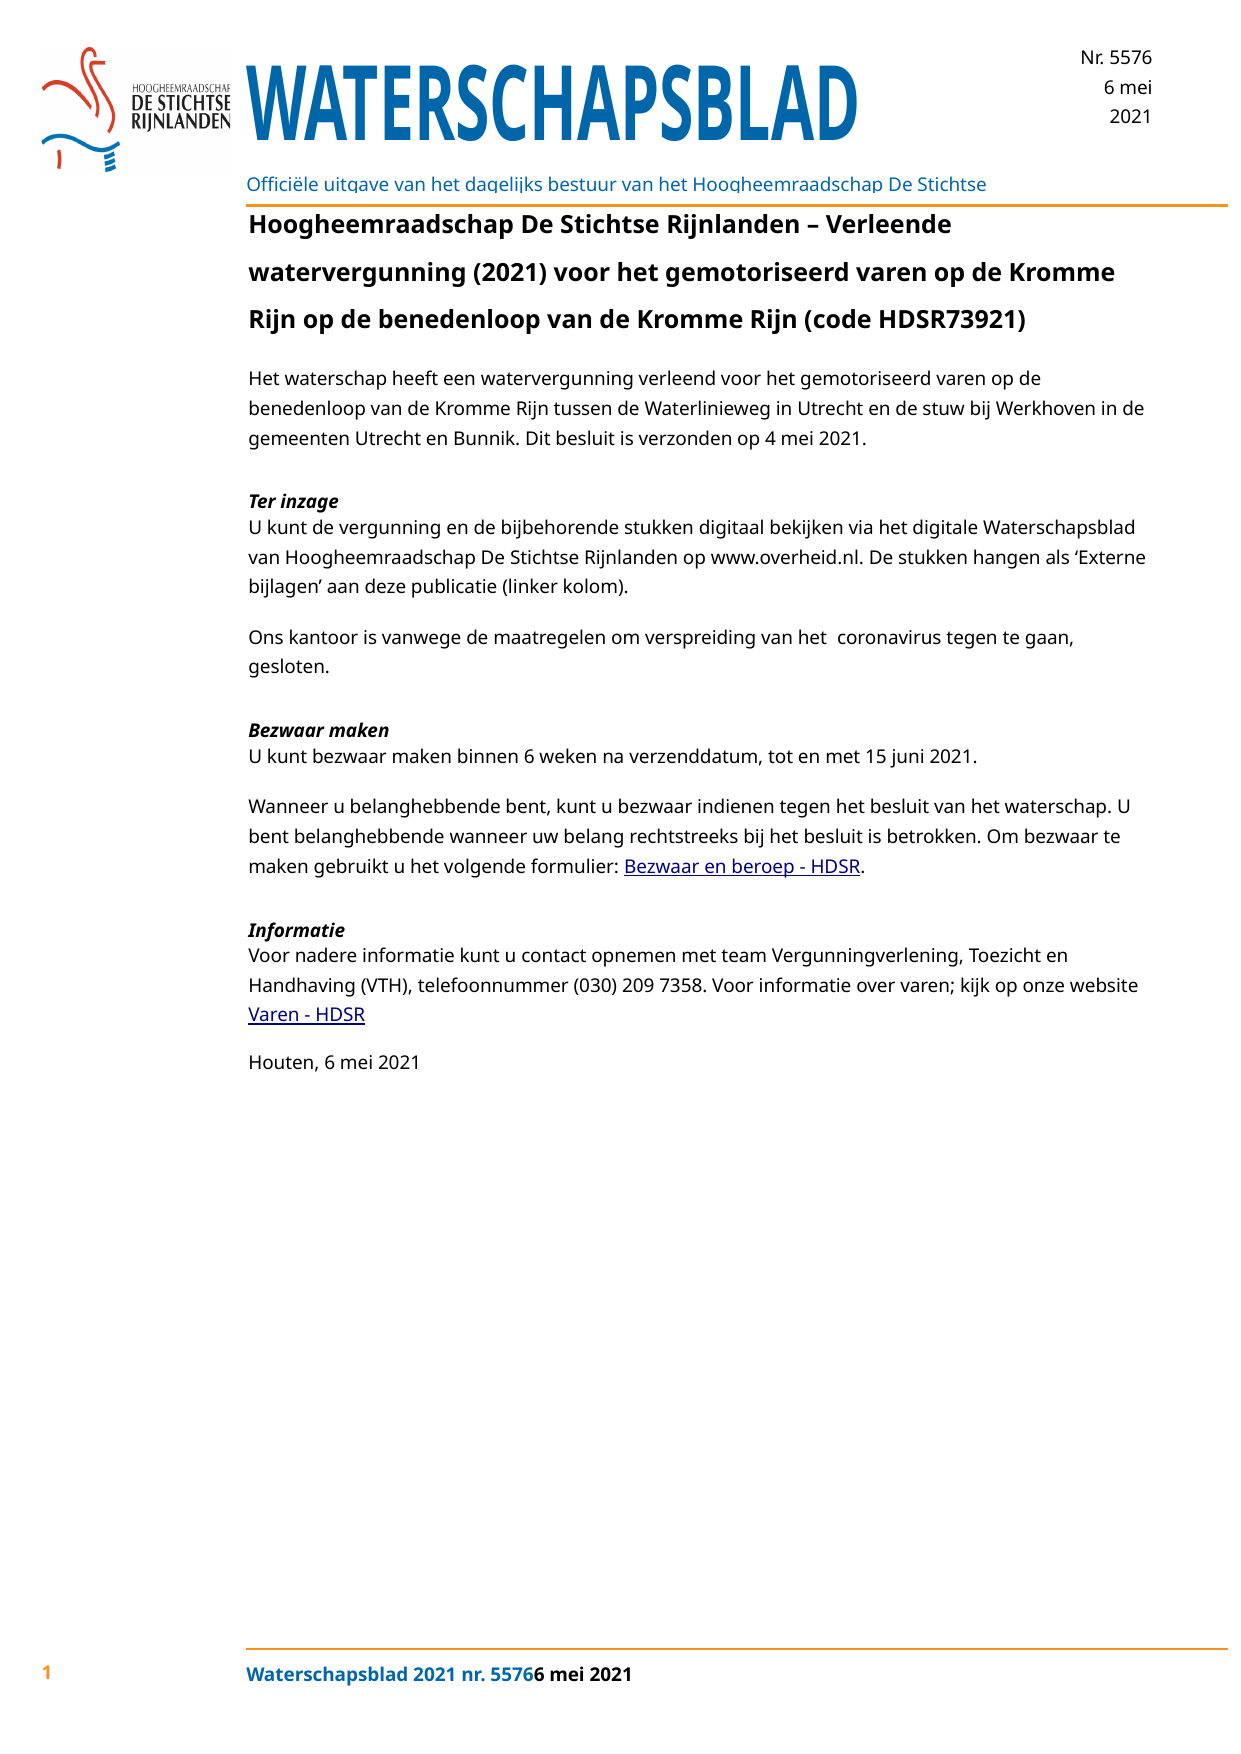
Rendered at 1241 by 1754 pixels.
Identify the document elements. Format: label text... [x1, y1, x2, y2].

text Hoogheemraadschap De Stichtse Rijnlanden – Verleende watervergunning (2021) voor het gemotoriseerd varen op de Kromme Rijn op de benedenloop van de Kromme Rijn (code HDSR73921) [248, 207, 1152, 336]
text Het waterschap heeft een watervergunning verleend voor het gemotoriseerd varen op de benedenloop van de Kromme Rijn tussen de Waterlinieweg in Utrecht en de stuw bij Werkhoven in de gemeenten Utrecht en Bunnik. Dit besluit is verzonden op 4 mei 2021. [248, 366, 1152, 450]
text Houten, 6 mei 2021 [248, 1049, 1152, 1075]
text Voor nadere informatie kunt u contact opnemen met team Vergunningverlening, Toezicht en Handhaving (VTH), telefoonnummer (030) 209 7358. Voor informatie over varen; kijk op onze website Varen - HDSR [248, 942, 1152, 1027]
text Informatie [248, 917, 1152, 942]
text Bezwaar maken [248, 717, 1152, 743]
text U kunt de vergunning en de bijbehorende stukken digitaal bekijken via het digitale Waterschapsblad van Hoogheemraadschap De Stichtse Rijnlanden op www.overheid.nl. De stukken hangen als ‘Externe bijlagen’ aan deze publicatie (linker kolom). [248, 514, 1152, 599]
text U kunt bezwaar maken binnen 6 weken na verzenddatum, tot en met 15 juni 2021. [248, 743, 1152, 769]
text Ter inzage [248, 489, 1152, 514]
picture [41, 47, 231, 172]
text Ons kantoor is vanwege de maatregelen om verspreiding van het coronavirus tegen te gaan, gesloten. [248, 624, 1152, 679]
text Wanneer u belanghebbende bent, kunt u bezwaar indienen tegen het besluit van het waterschap. U bent belanghebbende wanneer uw belang rechtstreeks bij het besluit is betrokken. Om bezwaar te maken gebruikt u het volgende formulier: Bezwaar en beroep - HDSR. [248, 794, 1152, 878]
